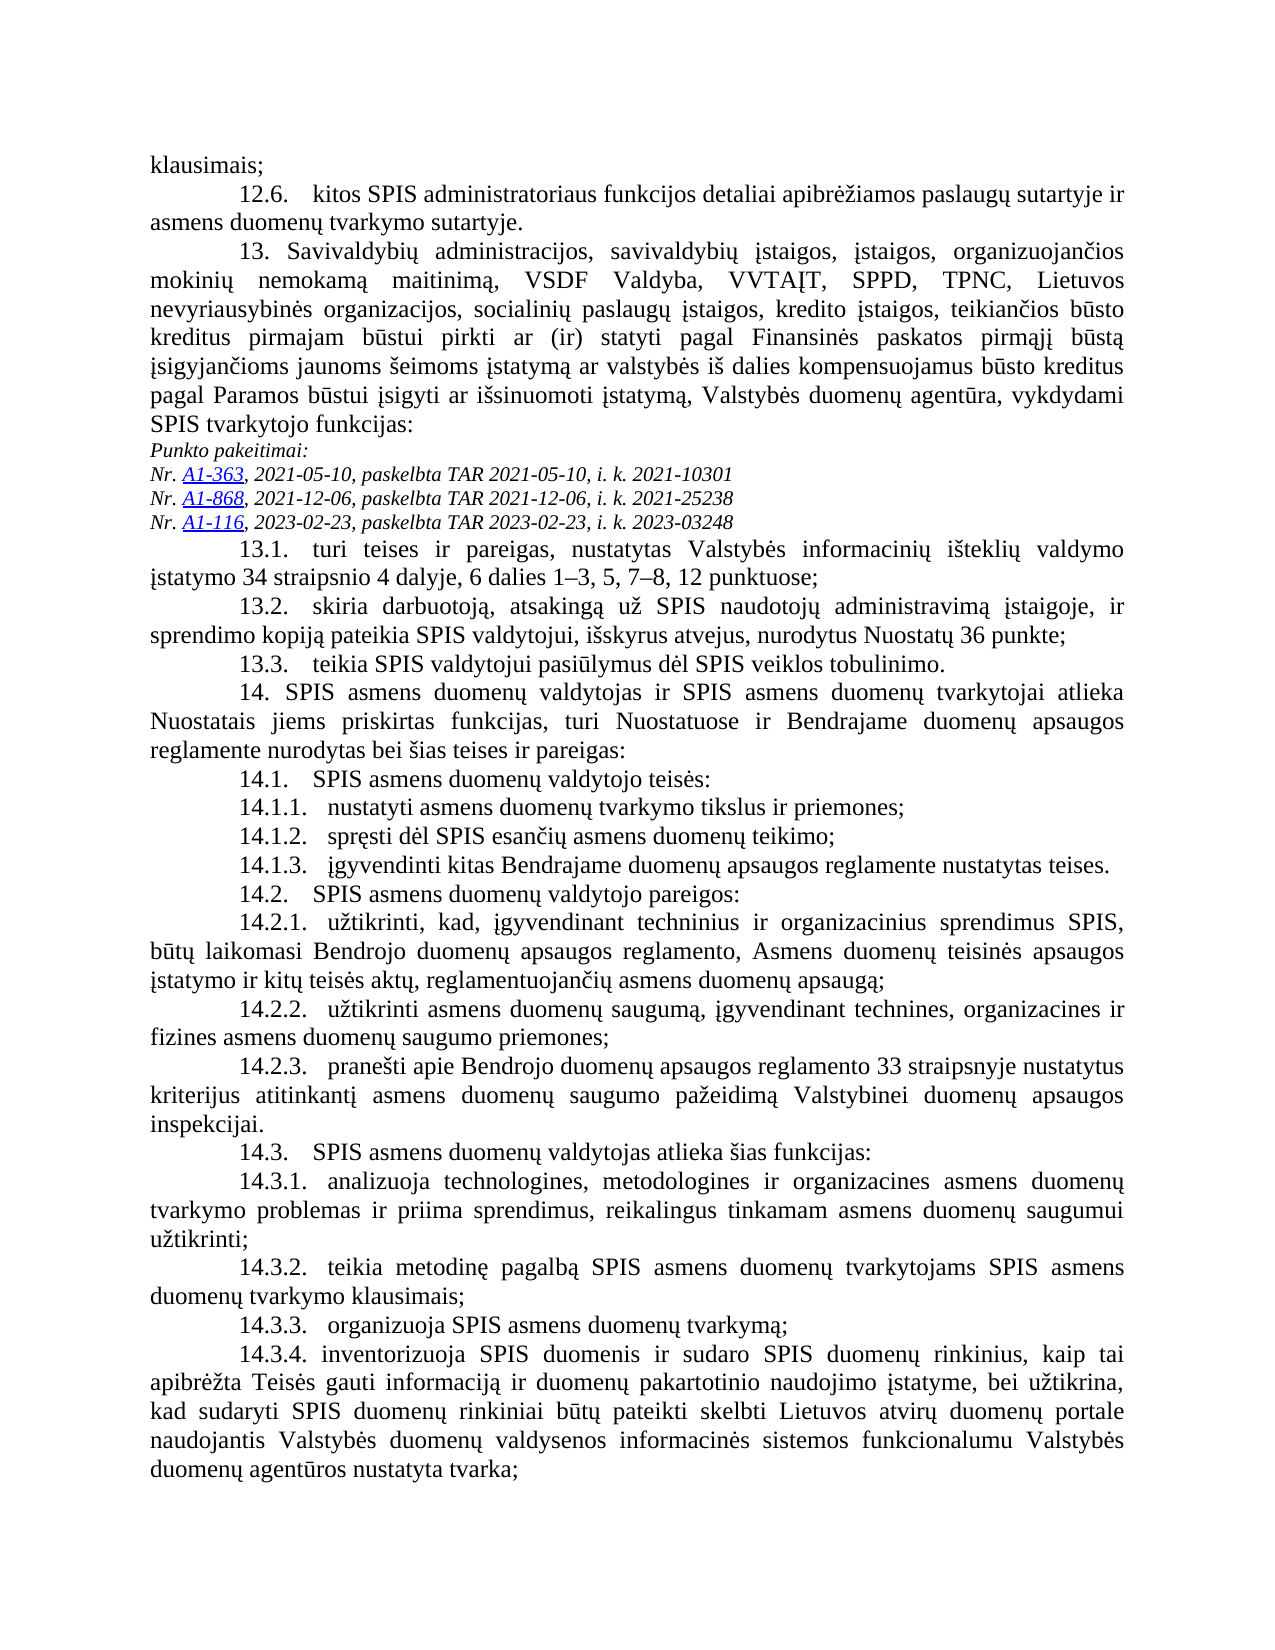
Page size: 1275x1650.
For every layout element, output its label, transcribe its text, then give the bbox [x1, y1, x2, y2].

text 14.2.2. užtikrinti asmens duomenų saugumą, įgyvendinant technines, organizacines ir fizines asmens duomenų saugumo priemones; [150, 994, 1125, 1051]
text 14.2. SPIS asmens duomenų valdytojo pareigos: [150, 879, 1125, 907]
text 12.6. kitos SPIS administratoriaus funkcijos detaliai apibrėžiamos paslaugų sutartyje ir asmens duomenų tvarkymo sutartyje. [150, 179, 1125, 236]
text 14.1. SPIS asmens duomenų valdytojo teisės: [150, 764, 1125, 792]
text 14.3.4. inventorizuoja SPIS duomenis ir sudaro SPIS duomenų rinkinius, kaip tai apibrėžta Teisės gauti informaciją ir duomenų pakartotinio naudojimo įstatyme, bei užtikrina, kad sudaryti SPIS duomenų rinkiniai būtų pateikti skelbti Lietuvos atvirų duomenų portale naudojantis Valstybės duomenų valdysenos informacinės sistemos funkcionalumu Valstybės duomenų agentūros nustatyta tvarka; [150, 1339, 1125, 1482]
text 13.1. turi teises ir pareigas, nustatytas Valstybės informacinių išteklių valdymo įstatymo 34 straipsnio 4 dalyje, 6 dalies 1–3, 5, 7–8, 12 punktuose; [150, 534, 1125, 591]
text 14.1.2. spręsti dėl SPIS esančių asmens duomenų teikimo; [150, 821, 1125, 850]
text Nr. A1-116, 2023-02-23, paskelbta TAR 2023-02-23, i. k. 2023-03248 [150, 510, 1125, 534]
text 14.2.1. užtikrinti, kad, įgyvendinant techninius ir organizacinius sprendimus SPIS, būtų laikomasi Bendrojo duomenų apsaugos reglamento, Asmens duomenų teisinės apsaugos įstatymo ir kitų teisės aktų, reglamentuojančių asmens duomenų apsaugą; [150, 907, 1125, 994]
text 14.1.3. įgyvendinti kitas Bendrajame duomenų apsaugos reglamente nustatytas teises. [150, 850, 1125, 879]
text 14.1.1. nustatyti asmens duomenų tvarkymo tikslus ir priemones; [150, 792, 1125, 821]
text Nr. A1-363, 2021-05-10, paskelbta TAR 2021-05-10, i. k. 2021-10301 [150, 462, 1125, 486]
text Punkto pakeitimai: [150, 437, 1125, 462]
text 13.3. teikia SPIS valdytojui pasiūlymus dėl SPIS veiklos tobulinimo. [150, 649, 1125, 677]
text 14.3.1. analizuoja technologines, metodologines ir organizacines asmens duomenų tvarkymo problemas ir priima sprendimus, reikalingus tinkamam asmens duomenų saugumui užtikrinti; [150, 1166, 1125, 1252]
text 14.2.3. pranešti apie Bendrojo duomenų apsaugos reglamento 33 straipsnyje nustatytus kriterijus atitinkantį asmens duomenų saugumo pažeidimą Valstybinei duomenų apsaugos inspekcijai. [150, 1051, 1125, 1137]
text 13.2. skiria darbuotoją, atsakingą už SPIS naudotojų administravimą įstaigoje, ir sprendimo kopiją pateikia SPIS valdytojui, išskyrus atvejus, nurodytus Nuostatų 36 punkte; [150, 591, 1125, 649]
text 14.3. SPIS asmens duomenų valdytojas atlieka šias funkcijas: [150, 1137, 1125, 1166]
text 14. SPIS asmens duomenų valdytojas ir SPIS asmens duomenų tvarkytojai atlieka Nuostatais jiems priskirtas funkcijas, turi Nuostatuose ir Bendrajame duomenų apsaugos reglamente nurodytas bei šias teises ir pareigas: [150, 677, 1125, 764]
text 13. Savivaldybių administracijos, savivaldybių įstaigos, įstaigos, organizuojančios mokinių nemokamą maitinimą, VSDF Valdyba, VVTAĮT, SPPD, TPNC, Lietuvos nevyriausybinės organizacijos, socialinių paslaugų įstaigos, kredito įstaigos, teikiančios būsto kreditus pirmajam būstui pirkti ar (ir) statyti pagal Finansinės paskatos pirmąjį būstą įsigyjančioms jaunoms šeimoms įstatymą ar valstybės iš dalies kompensuojamus būsto kreditus pagal Paramos būstui įsigyti ar išsinuomoti įstatymą, Valstybės duomenų agentūra, vykdydami SPIS tvarkytojo funkcijas: [150, 236, 1125, 437]
text 14.3.3. organizuoja SPIS asmens duomenų tvarkymą; [150, 1310, 1125, 1339]
text Nr. A1-868, 2021-12-06, paskelbta TAR 2021-12-06, i. k. 2021-25238 [150, 486, 1125, 510]
text klausimais; [150, 150, 1125, 179]
text 14.3.2. teikia metodinę pagalbą SPIS asmens duomenų tvarkytojams SPIS asmens duomenų tvarkymo klausimais; [150, 1252, 1125, 1310]
